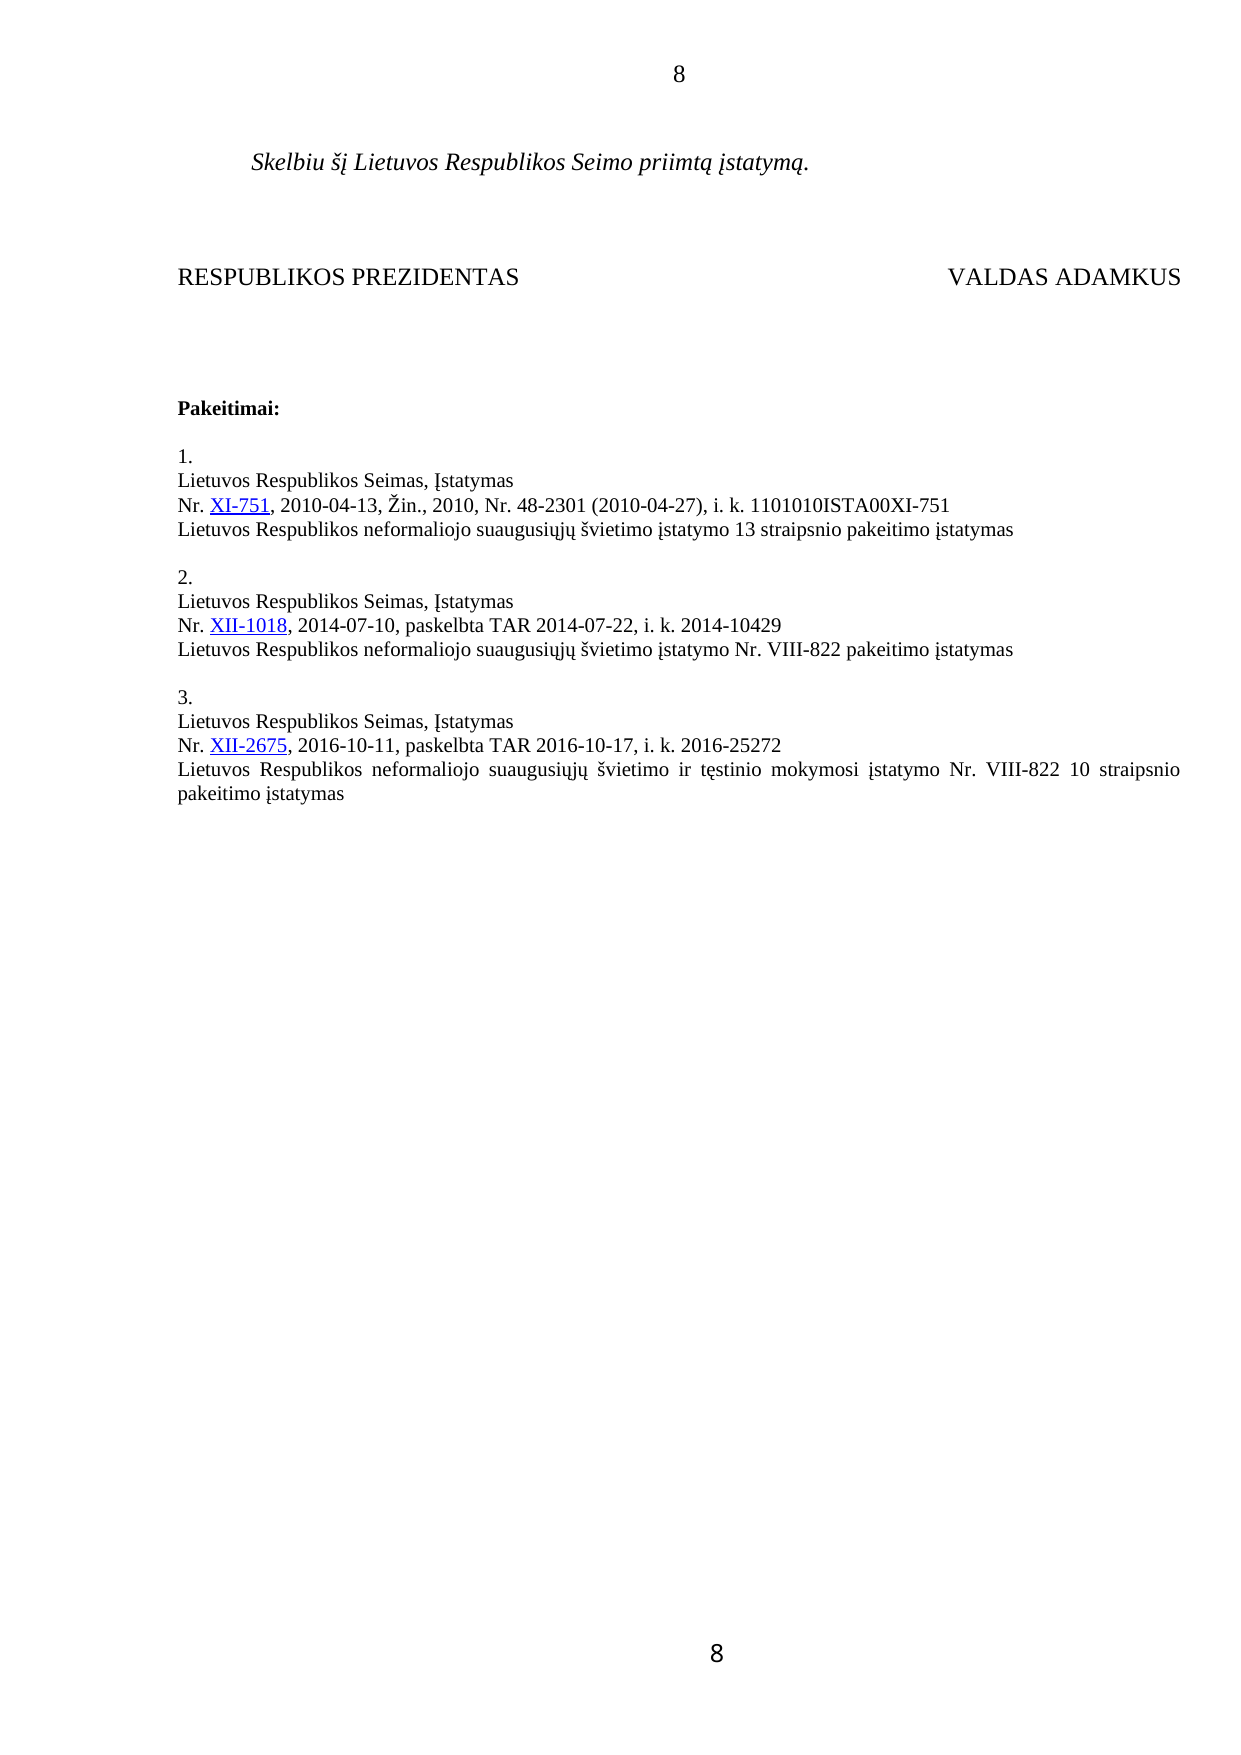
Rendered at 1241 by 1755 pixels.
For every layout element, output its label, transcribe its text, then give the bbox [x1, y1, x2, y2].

text Lietuvos Respublikos Seimas, Įstatymas [177, 468, 1181, 492]
text Lietuvos Respublikos neformaliojo suaugusiųjų švietimo įstatymo Nr. VIII-822 pakeitimo įstatymas [177, 637, 1181, 661]
text RESPUBLIKOS PREZIDENTAS VALDAS ADAMKUS [177, 262, 1181, 291]
text 2. [177, 565, 1181, 589]
text Nr. XII-2675, 2016-10-11, paskelbta TAR 2016-10-17, i. k. 2016-25272 [177, 733, 1181, 757]
text Lietuvos Respublikos neformaliojo suaugusiųjų švietimo ir tęstinio mokymosi įstatymo Nr. VIII-822 10 straipsnio pakeitimo įstatymas [177, 757, 1181, 805]
text Nr. XI-751, 2010-04-13, Žin., 2010, Nr. 48-2301 (2010-04-27), i. k. 1101010ISTA00XI-751 [177, 492, 1181, 517]
text Nr. XII-1018, 2014-07-10, paskelbta TAR 2014-07-22, i. k. 2014-10429 [177, 613, 1181, 637]
text 1. [177, 444, 1181, 468]
text Skelbiu šį Lietuvos Respublikos Seimo priimtą įstatymą. [177, 147, 1181, 176]
text Lietuvos Respublikos neformaliojo suaugusiųjų švietimo įstatymo 13 straipsnio pakeitimo įstatymas [177, 517, 1181, 541]
text Pakeitimai: [177, 396, 1181, 420]
text Lietuvos Respublikos Seimas, Įstatymas [177, 709, 1181, 733]
text Lietuvos Respublikos Seimas, Įstatymas [177, 589, 1181, 613]
text 3. [177, 685, 1181, 709]
